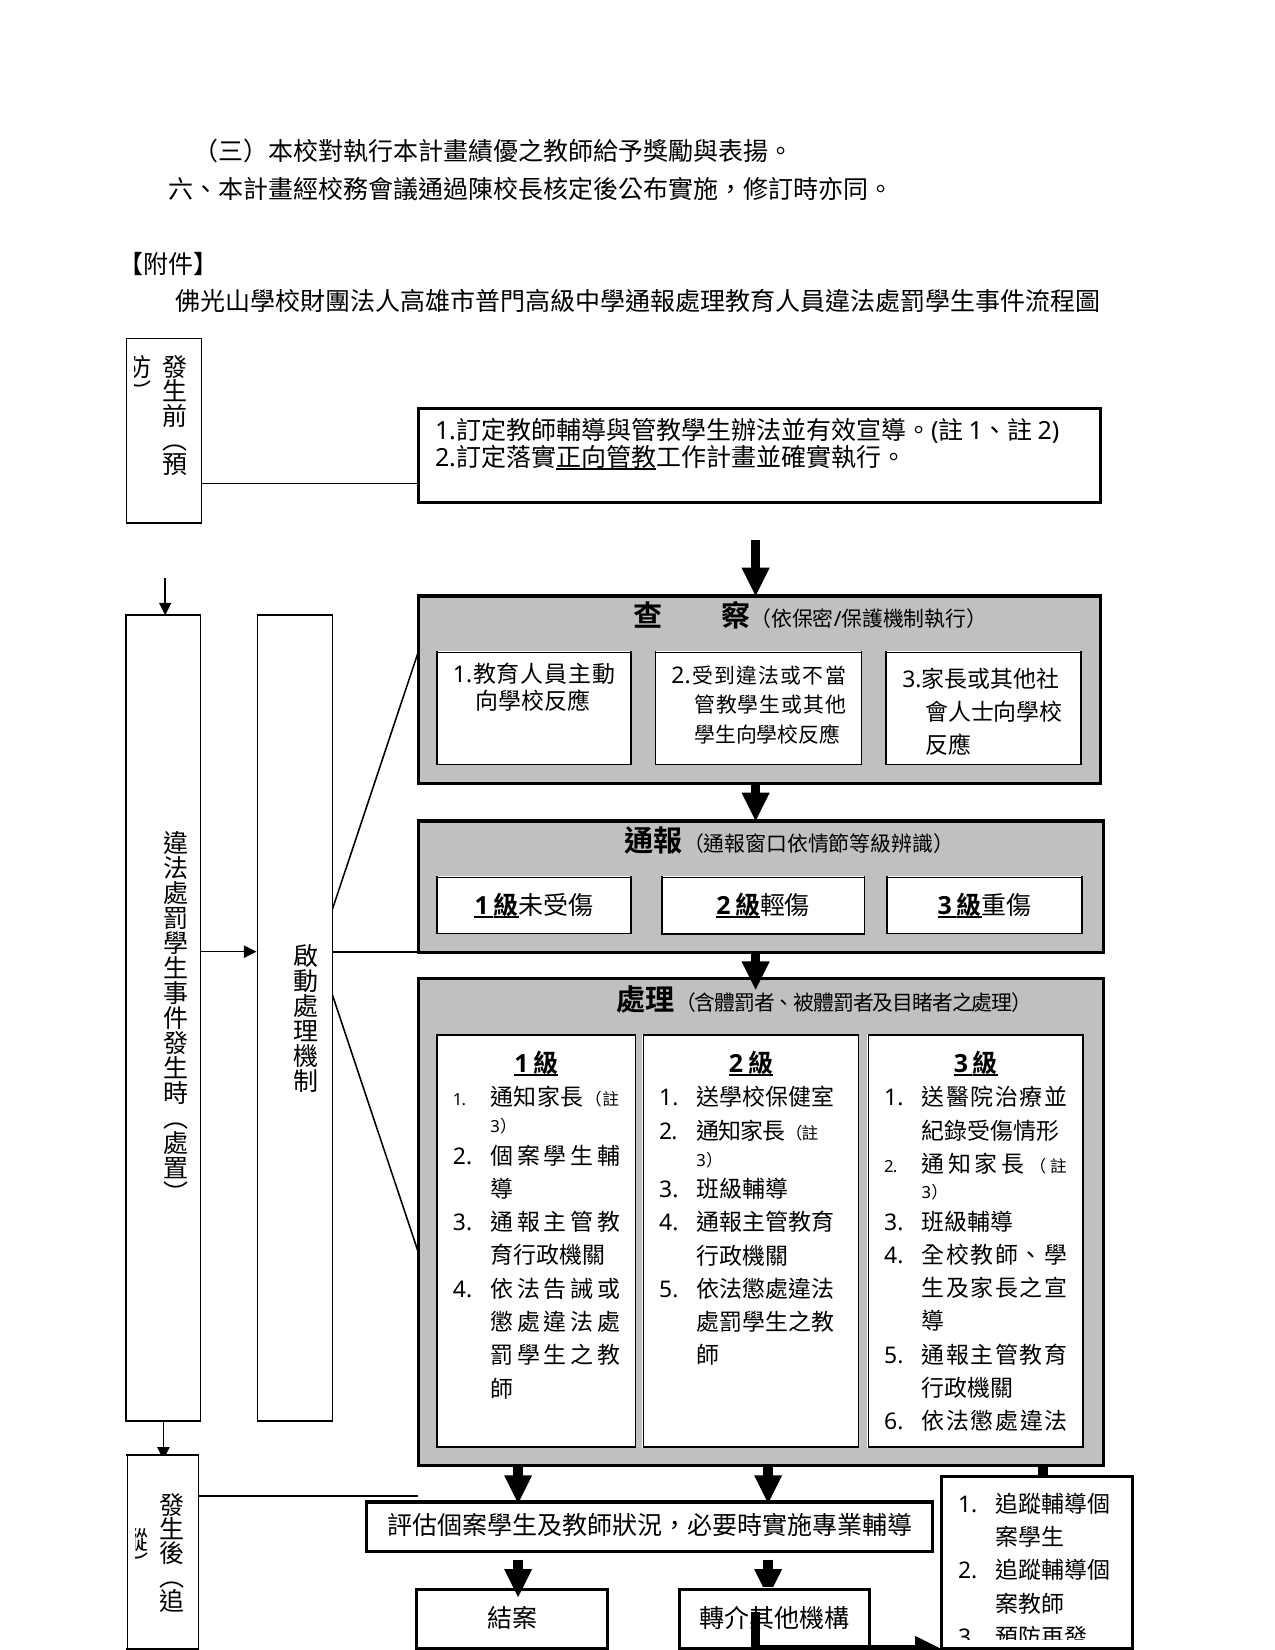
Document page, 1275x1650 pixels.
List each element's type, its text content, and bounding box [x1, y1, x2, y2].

text 1級 [453, 1043, 620, 1079]
list 追蹤輔導個案學生 [958, 1486, 1116, 1552]
text 3.家長或其他社會人士向學校反應 [902, 660, 1066, 756]
list 送學校保健室 [659, 1079, 843, 1113]
list 追蹤輔導個案教師 [958, 1552, 1116, 1619]
list 依法懲處違法處罰學生之教師 [884, 1403, 1067, 1439]
text 佛光山學校財團法人高雄市普門高級中學通報處理教育人員違法處罰學生事件流程圖 [118, 281, 1157, 319]
list 依法告誡或懲處違法處罰學生之教師 [453, 1271, 620, 1404]
list 送醫院治療並紀錄受傷情形 [884, 1079, 1067, 1146]
text （三）本校對執行本計畫績優之教師給予獎勵與表揚。 [143, 131, 1157, 169]
list 預防再發 [958, 1619, 1116, 1639]
text 啟動處理機制 [288, 630, 324, 1405]
text 評估個案學生及教師狀況，必要時實施專業輔導 [383, 1511, 916, 1540]
text 3級重傷 [903, 885, 1066, 922]
text 發生前（預防） [135, 354, 193, 507]
text 3級 [884, 1043, 1067, 1079]
text 六、本計畫經校務會議通過陳校長核定後公布實施，修訂時亦同。 [118, 169, 1157, 206]
text 1.訂定教師輔導與管教學生辦法並有效宣導。(註1、註2) [435, 417, 1084, 444]
list 通知家長（註3） [453, 1079, 620, 1137]
text 違法處罰學生事件發生時（處置） [159, 630, 192, 1405]
text 結案 [433, 1598, 591, 1634]
text 轉介其他機構 [696, 1598, 853, 1634]
text 1.教育人員主動向學校反應 [453, 660, 615, 714]
list 通知家長（註3） [659, 1113, 843, 1171]
list 班級輔導 [884, 1203, 1067, 1237]
text 2.訂定落實正向管教工作計畫並確實執行。 [435, 444, 1084, 472]
list 通報主管教育行政機關 [659, 1204, 843, 1271]
list 通報主管教育行政機關 [453, 1204, 620, 1271]
list 班級輔導 [659, 1171, 843, 1204]
text 發生後（追蹤） [135, 1471, 190, 1633]
list 通報主管教育行政機關 [884, 1336, 1067, 1403]
list 個案學生輔導 [453, 1137, 620, 1204]
text 處理（含體罰者、被體罰者及目睹者之處理） [435, 987, 1087, 1017]
text 2級輕傷 [678, 885, 849, 922]
text 1級未受傷 [453, 885, 615, 922]
list 依法懲處違法處罰學生之教師 [659, 1271, 843, 1371]
list 通知家長（註3） [884, 1146, 1067, 1203]
list 全校教師、學生及家長之宣導 [884, 1237, 1067, 1336]
text 查 察（依保密/保護機制執行） [435, 605, 1040, 632]
text 【附件】 [118, 244, 1157, 281]
text 通報（通報窗口依情節等級辨識） [435, 830, 1087, 857]
text 2級 [659, 1043, 843, 1079]
text 2.受到違法或不當管教學生或其他學生向學校反應 [671, 660, 846, 748]
